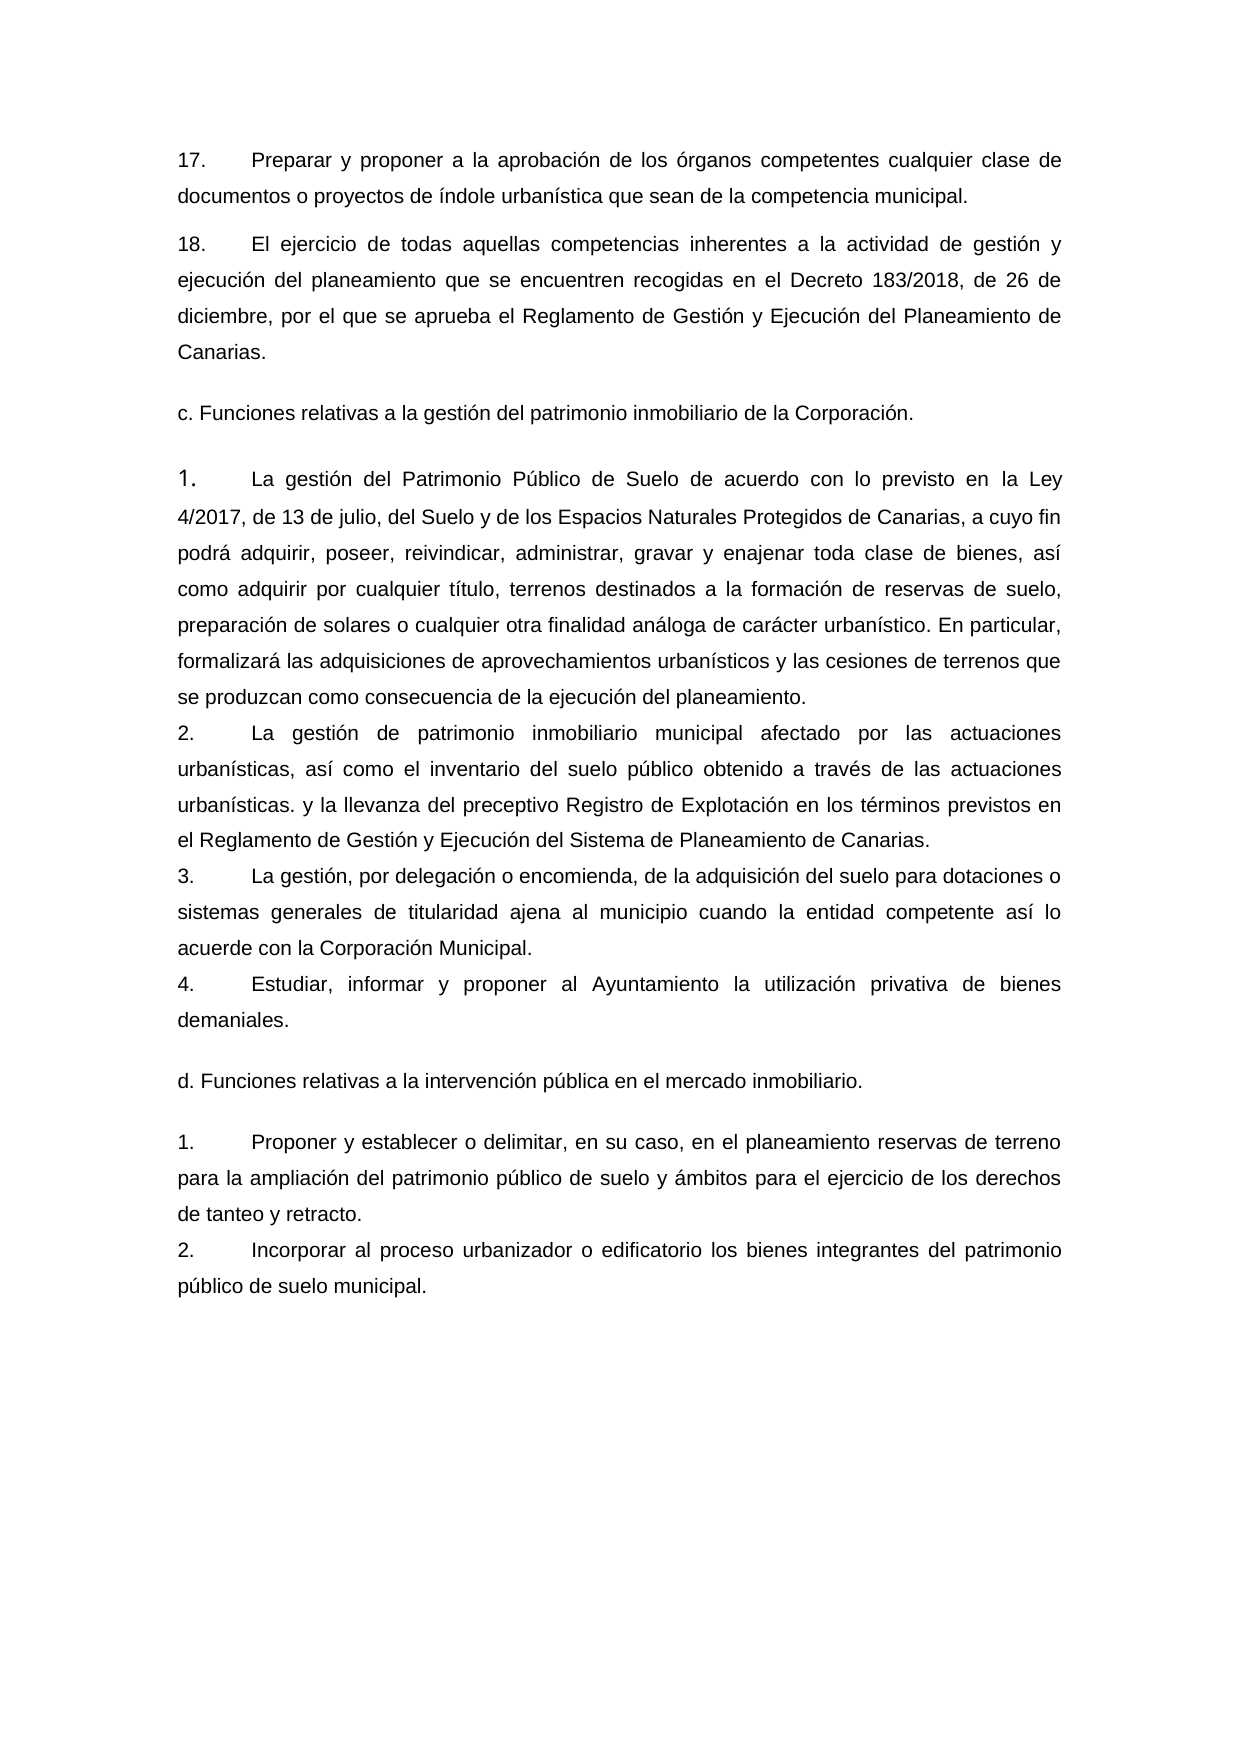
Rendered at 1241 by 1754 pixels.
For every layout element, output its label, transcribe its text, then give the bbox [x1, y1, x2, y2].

list La gestión de patrimonio inmobiliario municipal afectado por las actuaciones urbanísticas, así como el inventario del suelo público obtenido a través de las actuaciones urbanísticas. y la llevanza del preceptivo Registro de Explotación en los términos previstos en el Reglamento de Gestión y Ejecución del Sistema de Planeamiento de Canarias. [177, 721, 1062, 852]
text c. Funciones relativas a la gestión del patrimonio inmobiliario de la Corporación. [177, 401, 1063, 425]
list Proponer y establecer o delimitar, en su caso, en el planeamiento reservas de terreno para la ampliación del patrimonio público de suelo y ámbitos para el ejercicio de los derechos de tanteo y retracto. [177, 1130, 1063, 1226]
list La gestión, por delegación o encomienda, de la adquisición del suelo para dotaciones o sistemas generales de titularidad ajena al municipio cuando la entidad competente así lo acuerde con la Corporación Municipal. [177, 864, 1062, 960]
list La gestión del Patrimonio Público de Suelo de acuerdo con lo previsto en la Ley 4/2017, de 13 de julio, del Suelo y de los Espacios Naturales Protegidos de Canarias, a cuyo fin podrá adquirir, poseer, reivindicar, administrar, gravar y enajenar toda clase de bienes, así como adquirir por cualquier título, terrenos destinados a la formación de reservas de suelo, preparación de solares o cualquier otra finalidad análoga de carácter urbanístico. En particular, formalizará las adquisiciones de aprovechamientos urbanísticos y las cesiones de terrenos que se produzcan como consecuencia de la ejecución del planeamiento. [177, 462, 1062, 708]
list Preparar y proponer a la aprobación de los órganos competentes cualquier clase de documentos o proyectos de índole urbanística que sean de la competencia municipal. [177, 148, 1063, 207]
list Incorporar al proceso urbanizador o edificatorio los bienes integrantes del patrimonio público de suelo municipal. [177, 1238, 1063, 1298]
text d. Funciones relativas a la intervención pública en el mercado inmobiliario. [177, 1069, 1063, 1093]
list Estudiar, informar y proponer al Ayuntamiento la utilización privativa de bienes demaniales. [177, 972, 1062, 1032]
list El ejercicio de todas aquellas competencias inherentes a la actividad de gestión y ejecución del planeamiento que se encuentren recogidas en el Decreto 183/2018, de 26 de diciembre, por el que se aprueba el Reglamento de Gestión y Ejecución del Planeamiento de Canarias. [177, 232, 1063, 364]
